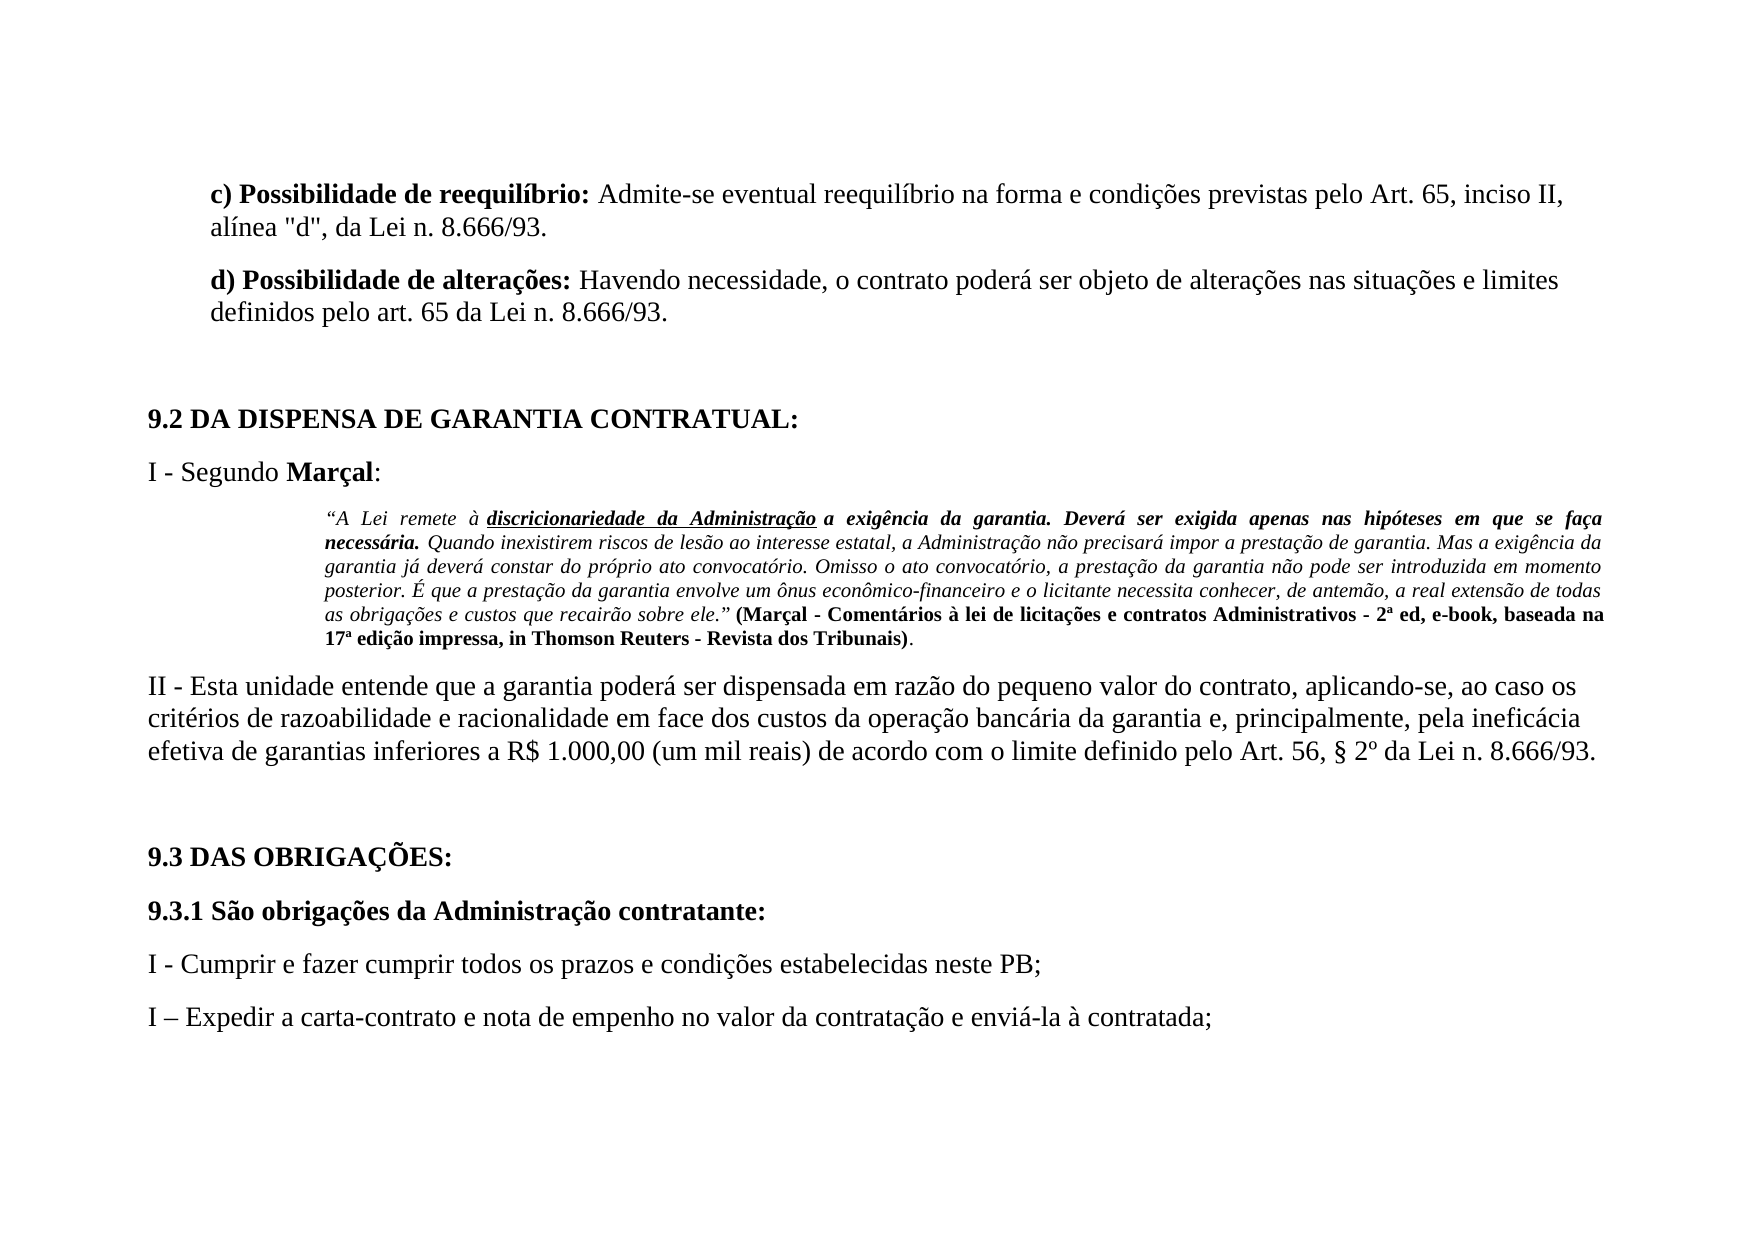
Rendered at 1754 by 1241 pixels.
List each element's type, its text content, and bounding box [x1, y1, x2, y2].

text d) Possibilidade de alterações: Havendo necessidade, o contrato poderá ser objeto de alterações nas situações e limites definidos pelo art. 65 da Lei n. 8.666/93. [210, 263, 1606, 328]
text I – Expedir a carta-contrato e nota de empenho no valor da contratação e enviá-la à contratada; [148, 1000, 1606, 1032]
text I - Segundo Marçal: [148, 455, 1606, 487]
text 9.2 DA DISPENSA DE GARANTIA CONTRATUAL: [148, 402, 1606, 434]
text “A Lei remete à discricionariedade da Administração a exigência da garantia. Deverá ser exigida apenas nas hipóteses em que se faça necessária. Quando inexistirem riscos de lesão ao interesse estatal, a Administração não precisará impor a prestação de garantia. Mas a exigência da garantia já deverá constar do próprio ato convocatório. Omisso o ato convocatório, a prestação da garantia não pode ser introduzida em momento posterior. É que a prestação da garantia envolve um ônus econômico-financeiro e o licitante necessita conhecer, de antemão, a real extensão de todas as obrigações e custos que recairão sobre ele.” (Marçal - Comentários à lei de licitações e contratos Administrativos - 2ª ed, e-book, baseada na 17ª edição impressa, in Thomson Reuters - Revista dos Tribunais). [324, 506, 1606, 650]
text 9.3.1 São obrigações da Administração contratante: [148, 894, 1606, 926]
text II - Esta unidade entende que a garantia poderá ser dispensada em razão do pequeno valor do contrato, aplicando-se, ao caso os critérios de razoabilidade e racionalidade em face dos custos da operação bancária da garantia e, principalmente, pela ineficácia efetiva de garantias inferiores a R$ 1.000,00 (um mil reais) de acordo com o limite definido pelo Art. 56, § 2º da Lei n. 8.666/93. [148, 669, 1606, 766]
text c) Possibilidade de reequilíbrio: Admite-se eventual reequilíbrio na forma e condições previstas pelo Art. 65, inciso II, alínea "d", da Lei n. 8.666/93. [210, 177, 1606, 242]
text 9.3 DAS OBRIGAÇÕES: [148, 840, 1606, 873]
text I - Cumprir e fazer cumprir todos os prazos e condições estabelecidas neste PB; [148, 947, 1606, 979]
